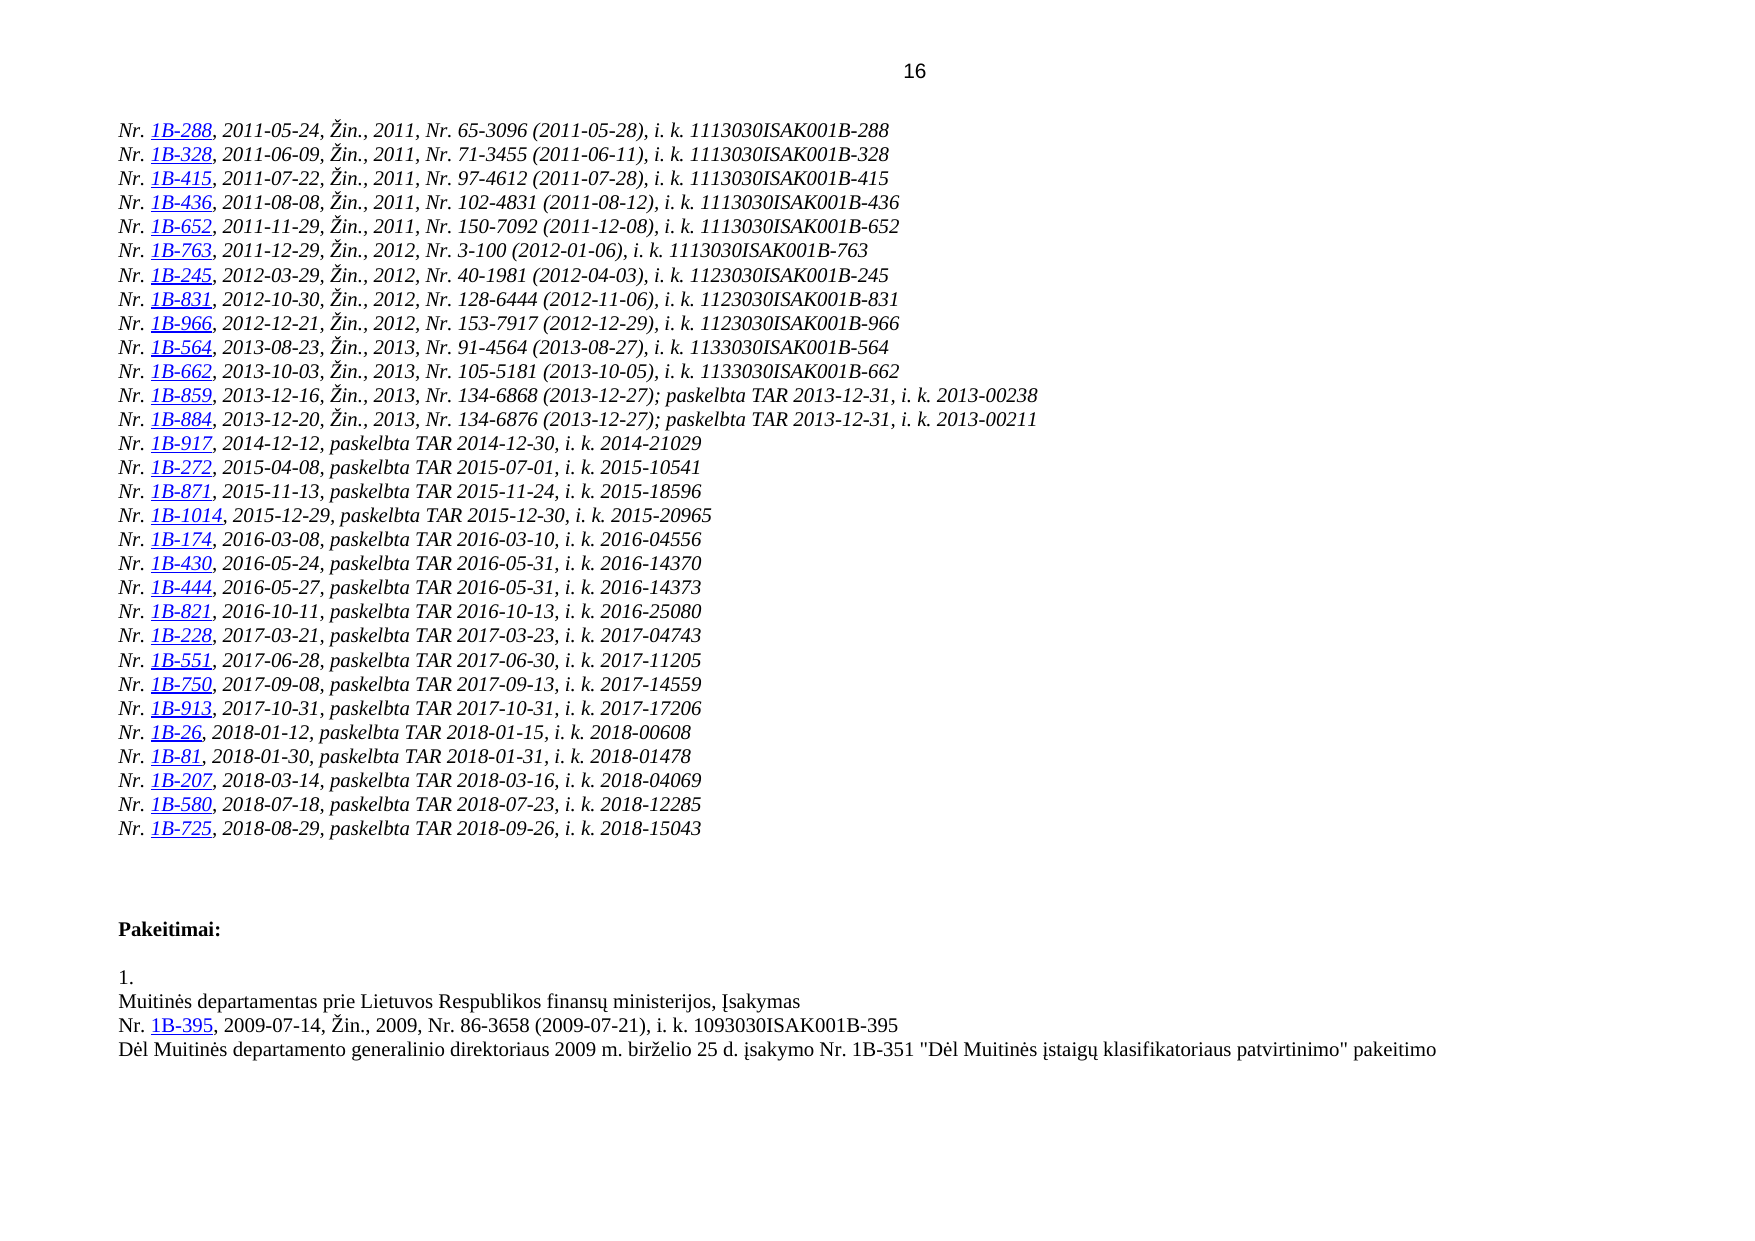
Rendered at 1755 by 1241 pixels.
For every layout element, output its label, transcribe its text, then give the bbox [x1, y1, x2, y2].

text Nr. 1B-564, 2013-08-23, Žin., 2013, Nr. 91-4564 (2013-08-27), i. k. 1133030ISAK001B-564 [118, 335, 1636, 359]
text Nr. 1B-859, 2013-12-16, Žin., 2013, Nr. 134-6868 (2013-12-27); paskelbta TAR 2013-12-31, i. k. 2013-00238 [118, 383, 1636, 407]
text Nr. 1B-821, 2016-10-11, paskelbta TAR 2016-10-13, i. k. 2016-25080 [118, 599, 1636, 623]
text Pakeitimai: [118, 917, 1636, 941]
text Nr. 1B-436, 2011-08-08, Žin., 2011, Nr. 102-4831 (2011-08-12), i. k. 1113030ISAK001B-436 [118, 190, 1636, 214]
text Nr. 1B-966, 2012-12-21, Žin., 2012, Nr. 153-7917 (2012-12-29), i. k. 1123030ISAK001B-966 [118, 311, 1636, 335]
text Nr. 1B-662, 2013-10-03, Žin., 2013, Nr. 105-5181 (2013-10-05), i. k. 1133030ISAK001B-662 [118, 359, 1636, 383]
text Nr. 1B-288, 2011-05-24, Žin., 2011, Nr. 65-3096 (2011-05-28), i. k. 1113030ISAK001B-288 [118, 118, 1636, 142]
text Nr. 1B-884, 2013-12-20, Žin., 2013, Nr. 134-6876 (2013-12-27); paskelbta TAR 2013-12-31, i. k. 2013-00211 [118, 407, 1636, 431]
text Nr. 1B-81, 2018-01-30, paskelbta TAR 2018-01-31, i. k. 2018-01478 [118, 744, 1636, 768]
text Nr. 1B-551, 2017-06-28, paskelbta TAR 2017-06-30, i. k. 2017-11205 [118, 647, 1636, 672]
text Nr. 1B-763, 2011-12-29, Žin., 2012, Nr. 3-100 (2012-01-06), i. k. 1113030ISAK001B-763 [118, 238, 1636, 262]
text Nr. 1B-415, 2011-07-22, Žin., 2011, Nr. 97-4612 (2011-07-28), i. k. 1113030ISAK001B-415 [118, 166, 1636, 190]
text Nr. 1B-444, 2016-05-27, paskelbta TAR 2016-05-31, i. k. 2016-14373 [118, 575, 1636, 599]
text Nr. 1B-831, 2012-10-30, Žin., 2012, Nr. 128-6444 (2012-11-06), i. k. 1123030ISAK001B-831 [118, 287, 1636, 311]
text Muitinės departamentas prie Lietuvos Respublikos finansų ministerijos, Įsakymas [118, 989, 1636, 1013]
text Nr. 1B-430, 2016-05-24, paskelbta TAR 2016-05-31, i. k. 2016-14370 [118, 551, 1636, 575]
text Nr. 1B-750, 2017-09-08, paskelbta TAR 2017-09-13, i. k. 2017-14559 [118, 672, 1636, 696]
text Dėl Muitinės departamento generalinio direktoriaus 2009 m. birželio 25 d. įsakymo Nr. 1B-351 "Dėl Muitinės įstaigų klasifikatoriaus patvirtinimo" pakeitimo [118, 1037, 1636, 1061]
text Nr. 1B-207, 2018-03-14, paskelbta TAR 2018-03-16, i. k. 2018-04069 [118, 768, 1636, 792]
text Nr. 1B-1014, 2015-12-29, paskelbta TAR 2015-12-30, i. k. 2015-20965 [118, 503, 1636, 527]
text Nr. 1B-228, 2017-03-21, paskelbta TAR 2017-03-23, i. k. 2017-04743 [118, 623, 1636, 647]
text Nr. 1B-580, 2018-07-18, paskelbta TAR 2018-07-23, i. k. 2018-12285 [118, 792, 1636, 816]
text Nr. 1B-272, 2015-04-08, paskelbta TAR 2015-07-01, i. k. 2015-10541 [118, 455, 1636, 479]
text Nr. 1B-395, 2009-07-14, Žin., 2009, Nr. 86-3658 (2009-07-21), i. k. 1093030ISAK001B-395 [118, 1013, 1636, 1037]
text Nr. 1B-917, 2014-12-12, paskelbta TAR 2014-12-30, i. k. 2014-21029 [118, 431, 1636, 455]
text Nr. 1B-328, 2011-06-09, Žin., 2011, Nr. 71-3455 (2011-06-11), i. k. 1113030ISAK001B-328 [118, 142, 1636, 166]
text Nr. 1B-913, 2017-10-31, paskelbta TAR 2017-10-31, i. k. 2017-17206 [118, 696, 1636, 720]
text Nr. 1B-174, 2016-03-08, paskelbta TAR 2016-03-10, i. k. 2016-04556 [118, 527, 1636, 551]
text Nr. 1B-245, 2012-03-29, Žin., 2012, Nr. 40-1981 (2012-04-03), i. k. 1123030ISAK001B-245 [118, 262, 1636, 287]
text Nr. 1B-871, 2015-11-13, paskelbta TAR 2015-11-24, i. k. 2015-18596 [118, 479, 1636, 503]
text Nr. 1B-26, 2018-01-12, paskelbta TAR 2018-01-15, i. k. 2018-00608 [118, 720, 1636, 744]
text Nr. 1B-725, 2018-08-29, paskelbta TAR 2018-09-26, i. k. 2018-15043 [118, 816, 1636, 840]
text Nr. 1B-652, 2011-11-29, Žin., 2011, Nr. 150-7092 (2011-12-08), i. k. 1113030ISAK001B-652 [118, 214, 1636, 238]
text 1. [118, 965, 1636, 989]
